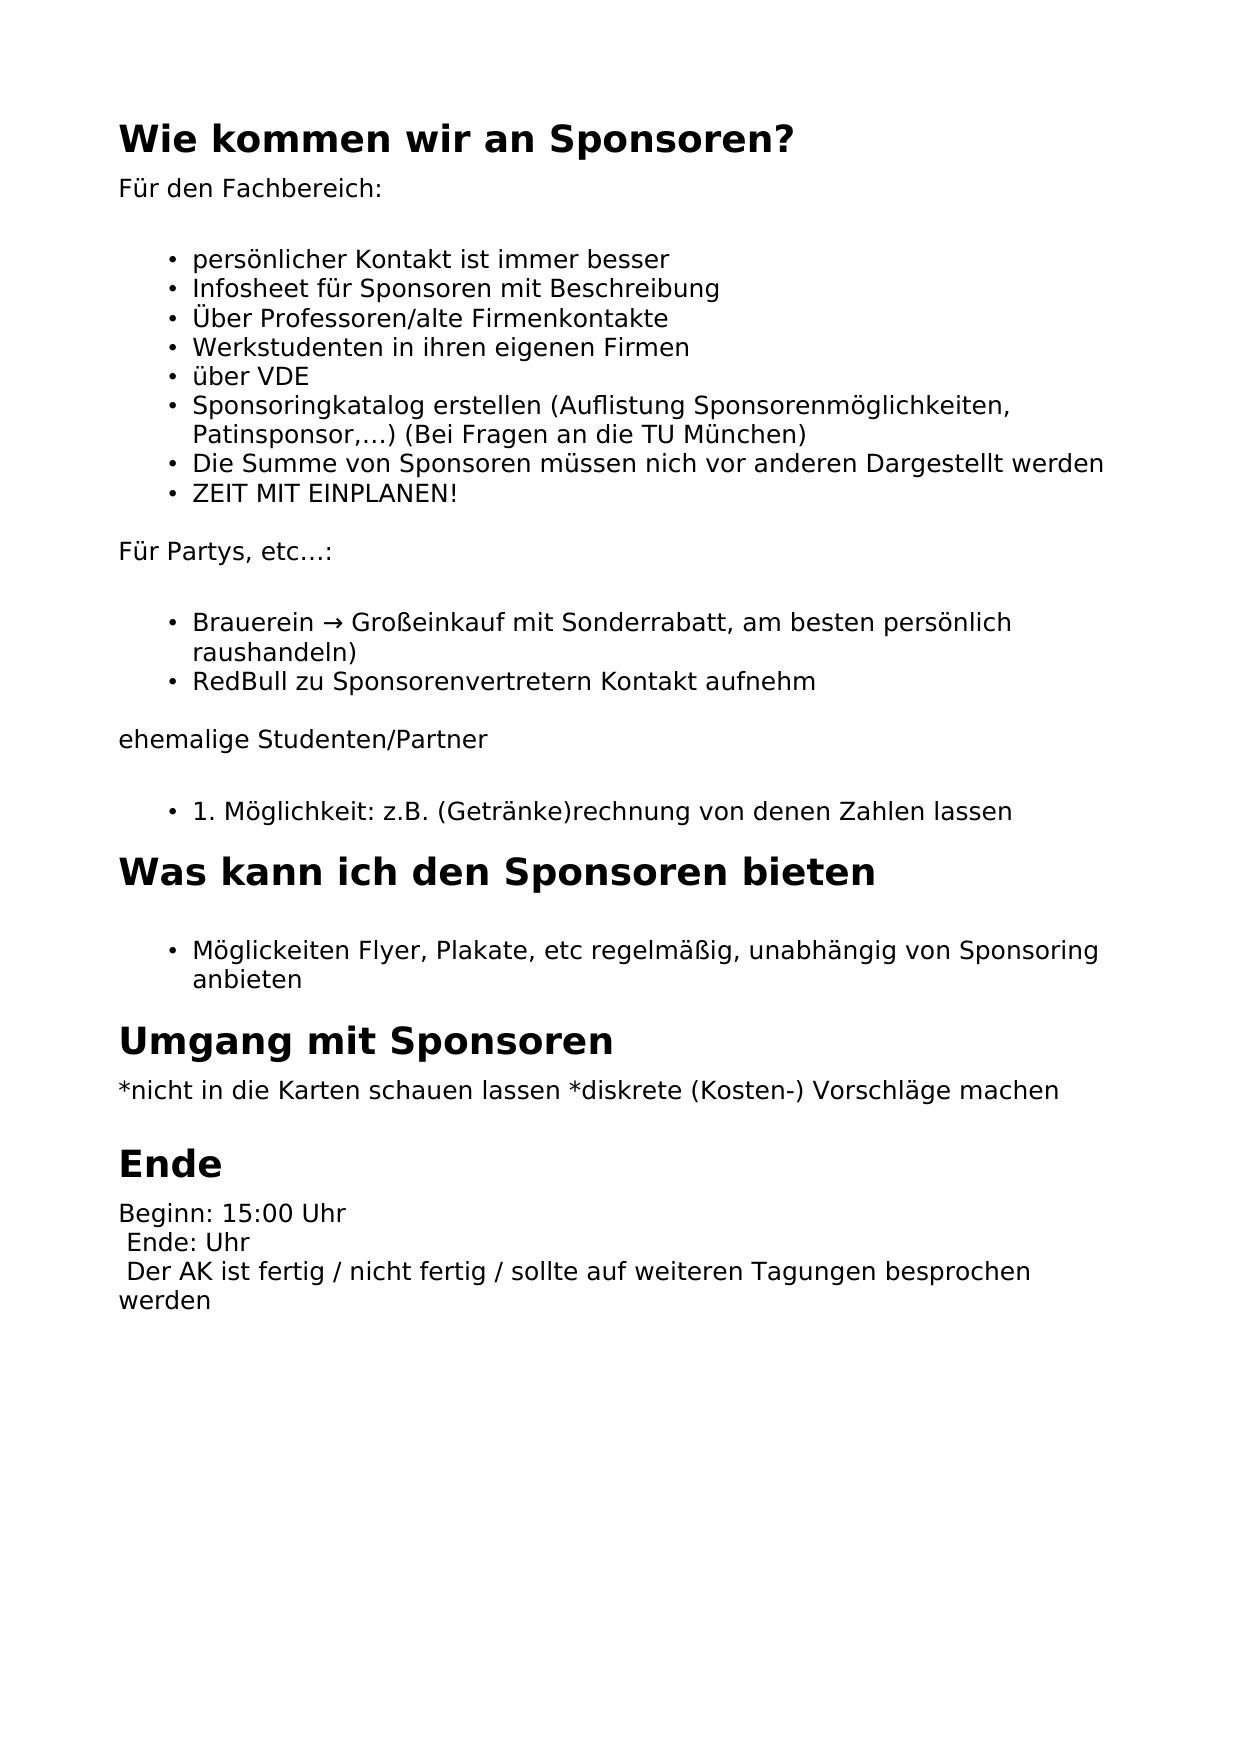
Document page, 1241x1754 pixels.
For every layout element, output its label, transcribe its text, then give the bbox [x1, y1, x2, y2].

list ZEIT MIT EINPLANEN! [177, 479, 1122, 508]
list Über Professoren/alte Firmenkontakte [177, 304, 1122, 333]
list persönlicher Kontakt ist immer besser [177, 245, 1122, 274]
list Die Summe von Sponsoren müssen nich vor anderen Dargestellt werden [177, 449, 1122, 479]
subtitle Umgang mit Sponsoren [118, 1020, 1122, 1063]
text Für Partys, etc…: [118, 537, 1122, 567]
subtitle Ende [118, 1143, 1122, 1186]
text ehemalige Studenten/Partner [118, 726, 1122, 755]
list Werkstudenten in ihren eigenen Firmen [177, 333, 1122, 362]
subtitle Was kann ich den Sponsoren bieten [118, 851, 1122, 894]
list über VDE [177, 362, 1122, 391]
text *nicht in die Karten schauen lassen *diskrete (Kosten-) Vorschläge machen [118, 1076, 1122, 1105]
text Beginn: 15:00 Uhr Ende: Uhr Der AK ist fertig / nicht fertig / sollte auf weiteren Tagungen besprochen werden [118, 1199, 1122, 1315]
list Sponsoringkatalog erstellen (Auflistung Sponsorenmöglichkeiten, Patinsponsor,…) (Bei Fragen an die TU München) [177, 391, 1122, 449]
list Möglickeiten Flyer, Plakate, etc regelmäßig, unabhängig von Sponsoring anbieten [177, 936, 1122, 995]
text Für den Fachbereich: [118, 174, 1122, 203]
list 1. Möglichkeit: z.B. (Getränke)rechnung von denen Zahlen lassen [177, 797, 1122, 826]
list Brauerein → Großeinkauf mit Sonderrabatt, am besten persönlich raushandeln) [177, 608, 1122, 667]
subtitle Wie kommen wir an Sponsoren? [118, 118, 1122, 162]
list RedBull zu Sponsorenvertretern Kontakt aufnehm [177, 667, 1122, 696]
list Infosheet für Sponsoren mit Beschreibung [177, 274, 1122, 304]
